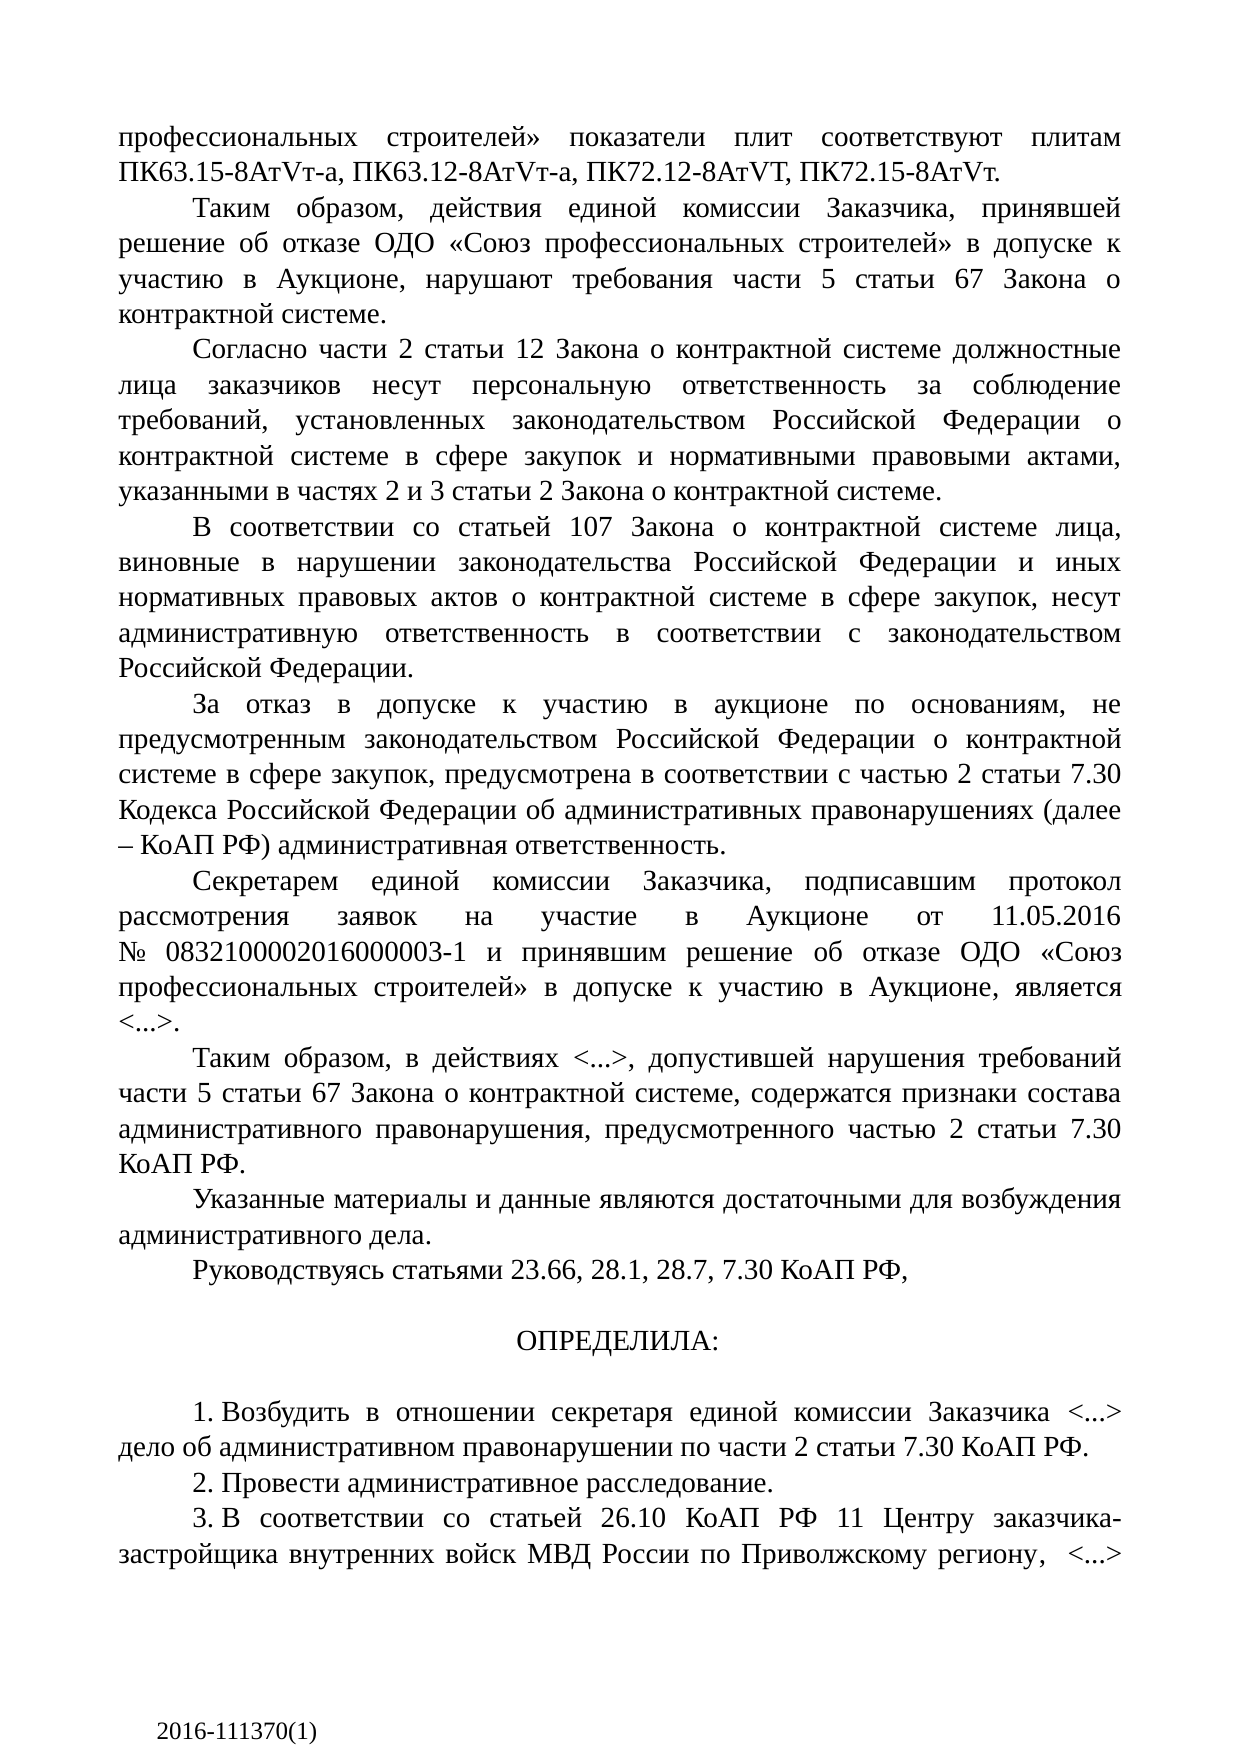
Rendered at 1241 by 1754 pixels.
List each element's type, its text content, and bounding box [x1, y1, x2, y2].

text профессиональных строителей» показатели плит соответствуют плитам ПК63.15-8АтVт-а, ПК63.12-8АтVт-а, ПК72.12-8АтVТ, ПК72.15-8АтVт. [118, 118, 1122, 189]
text Руководствуясь статьями 23.66, 28.1, 28.7, 7.30 КоАП РФ, [192, 1251, 1122, 1287]
text 2. Провести административное расследование. [118, 1464, 1122, 1499]
text Таким образом, в действиях <...>, допустившей нарушения требований части 5 статьи 67 Закона о контрактной системе, содержатся признаки состава административного правонарушения, предусмотренного частью 2 статьи 7.30 КоАП РФ. [118, 1039, 1122, 1181]
text В соответствии со статьей 107 Закона о контрактной системе лица, виновные в нарушении законодательства Российской Федерации и иных нормативных правовых актов о контрактной системе в сфере закупок, несут административную ответственность в соответствии с законодательством Российской Федерации. [118, 508, 1122, 685]
text Согласно части 2 статьи 12 Закона о контрактной системе должностные лица заказчиков несут персональную ответственность за соблюдение требований, установленных законодательством Российской Федерации о контрактной системе в сфере закупок и нормативными правовыми актами, указанными в частях 2 и 3 статьи 2 Закона о контрактной системе. [118, 331, 1122, 508]
text За отказ в допуске к участию в аукционе по основаниям, не предусмотренным законодательством Российской Федерации о контрактной системе в сфере закупок, предусмотрена в соответствии с частью 2 статьи 7.30 Кодекса Российской Федерации об административных правонарушениях (далее – КоАП РФ) административная ответственность. [118, 685, 1122, 862]
text 3. В соответствии со статьей 26.10 КоАП РФ 11 Центру заказчика-застройщика внутренних войск МВД России по Приволжскому региону, <...> [118, 1499, 1122, 1570]
text 1. Возбудить в отношении секретаря единой комиссии Заказчика <...> дело об административном правонарушении по части 2 статьи 7.30 КоАП РФ. [118, 1393, 1122, 1464]
text Таким образом, действия единой комиссии Заказчика, принявшей решение об отказе ОДО «Союз профессиональных строителей» в допуске к участию в Аукционе, нарушают требования части 5 статьи 67 Закона о контрактной системе. [118, 189, 1122, 331]
text Секретарем единой комиссии Заказчика, подписавшим протокол рассмотрения заявок на участие в Аукционе от 11.05.2016 № 0832100002016000003-1 и принявшим решение об отказе ОДО «Союз профессиональных строителей» в допуске к участию в Аукционе, является <...>. [118, 862, 1122, 1039]
text ОПРЕДЕЛИЛА: [118, 1322, 1117, 1358]
text Указанные материалы и данные являются достаточными для возбуждения административного дела. [118, 1181, 1122, 1251]
